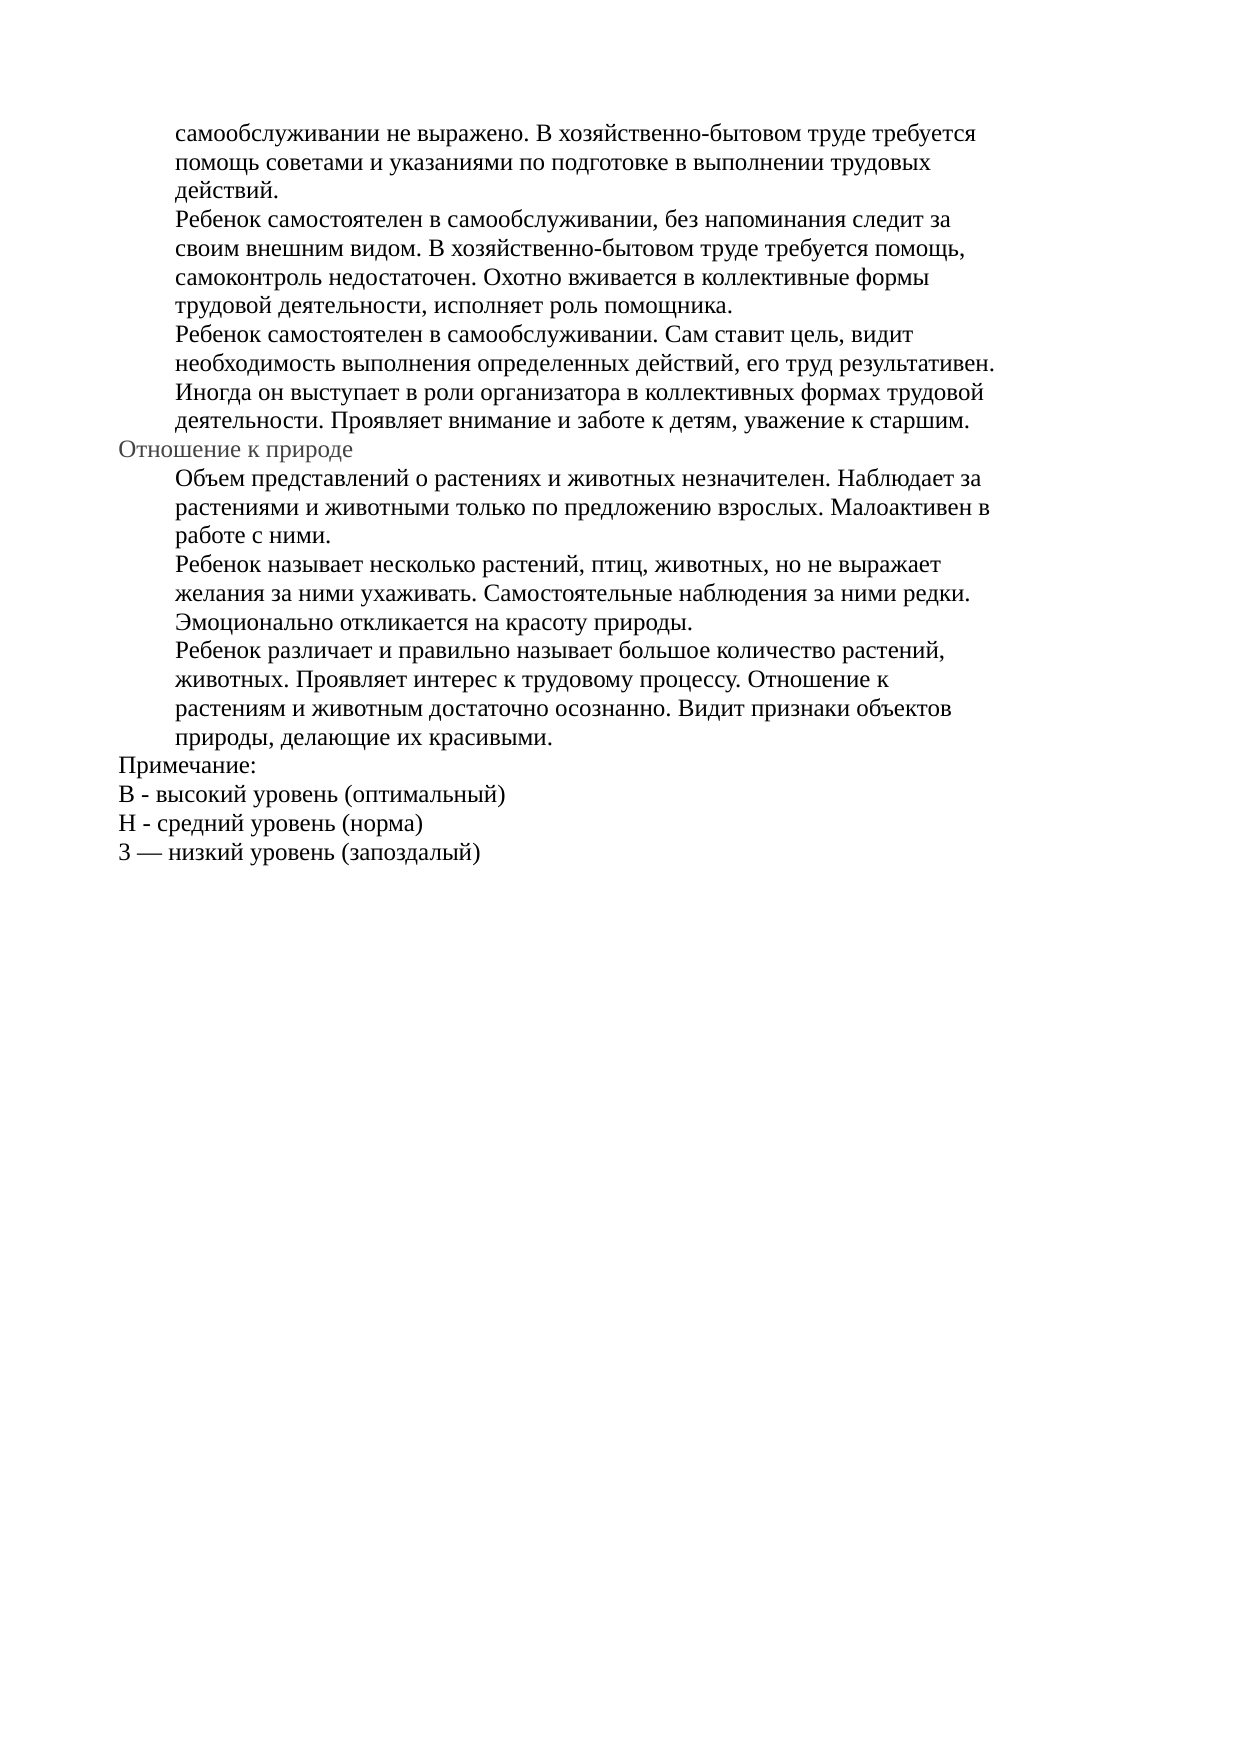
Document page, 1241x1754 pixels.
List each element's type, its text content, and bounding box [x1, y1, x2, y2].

table_cell [1097, 118, 1122, 204]
text Примечание: [118, 751, 1122, 779]
table_cell [118, 204, 175, 319]
table_cell Ребенок называет несколько растений, птиц, животных, но не выражает желания за ними ухаживать. Самостоятельные наблюдения за ними редки. Эмоционально откликается на красоту природы. [175, 549, 1001, 636]
table_cell [1001, 549, 1097, 636]
table_cell [1097, 319, 1122, 434]
table_cell [118, 636, 175, 751]
table_cell [1097, 204, 1122, 319]
table_cell [1001, 636, 1097, 751]
table_cell [1001, 118, 1097, 204]
table_cell Отношение к природе [118, 434, 1122, 463]
table_cell [1001, 319, 1097, 434]
text 3 — низкий уровень (запоздалый) [118, 837, 1122, 866]
table_cell [118, 118, 175, 204]
table_cell Объем представлений о растениях и животных незначителен. Наблюдает за растениями и животными только по предложению взрослых. Малоактивен в работе с ними. [175, 463, 1001, 549]
table_cell [118, 549, 175, 636]
table_cell [1001, 204, 1097, 319]
table_cell самообслуживании не выражено. В хозяйственно-бытовом труде требуется помощь советами и указаниями по подготовке в выполнении трудовых действий. [175, 118, 1001, 204]
table_cell [1001, 463, 1097, 549]
table_cell Ребенок различает и правильно называет большое количество растений, животных. Проявляет интерес к трудовому процессу. Отношение к растениям и животным достаточно осознанно. Видит признаки объектов природы, делающие их красивыми. [175, 636, 1001, 751]
table_cell Ребенок самостоятелен в самообслуживании. Сам ставит цель, видит необходимость выполнения определенных действий, его труд результативен. Иногда он выступает в роли организатора в коллективных формах трудовой деятельности. Проявляет внимание и заботе к детям, уважение к старшим. [175, 319, 1001, 434]
table_cell [118, 463, 175, 549]
table_cell [118, 319, 175, 434]
table_cell [1097, 549, 1122, 636]
text Н - средний уровень (норма) [118, 808, 1122, 837]
table_cell [1097, 636, 1122, 751]
table_cell [1097, 463, 1122, 549]
text В - высокий уровень (оптимальный) [118, 779, 1122, 808]
table_cell Ребенок самостоятелен в самообслуживании, без напоминания следит за своим внешним видом. В хозяйственно-бытовом труде требуется помощь, самоконтроль недостаточен. Охотно вживается в коллективные формы трудовой деятельности, исполняет роль помощника. [175, 204, 1001, 319]
